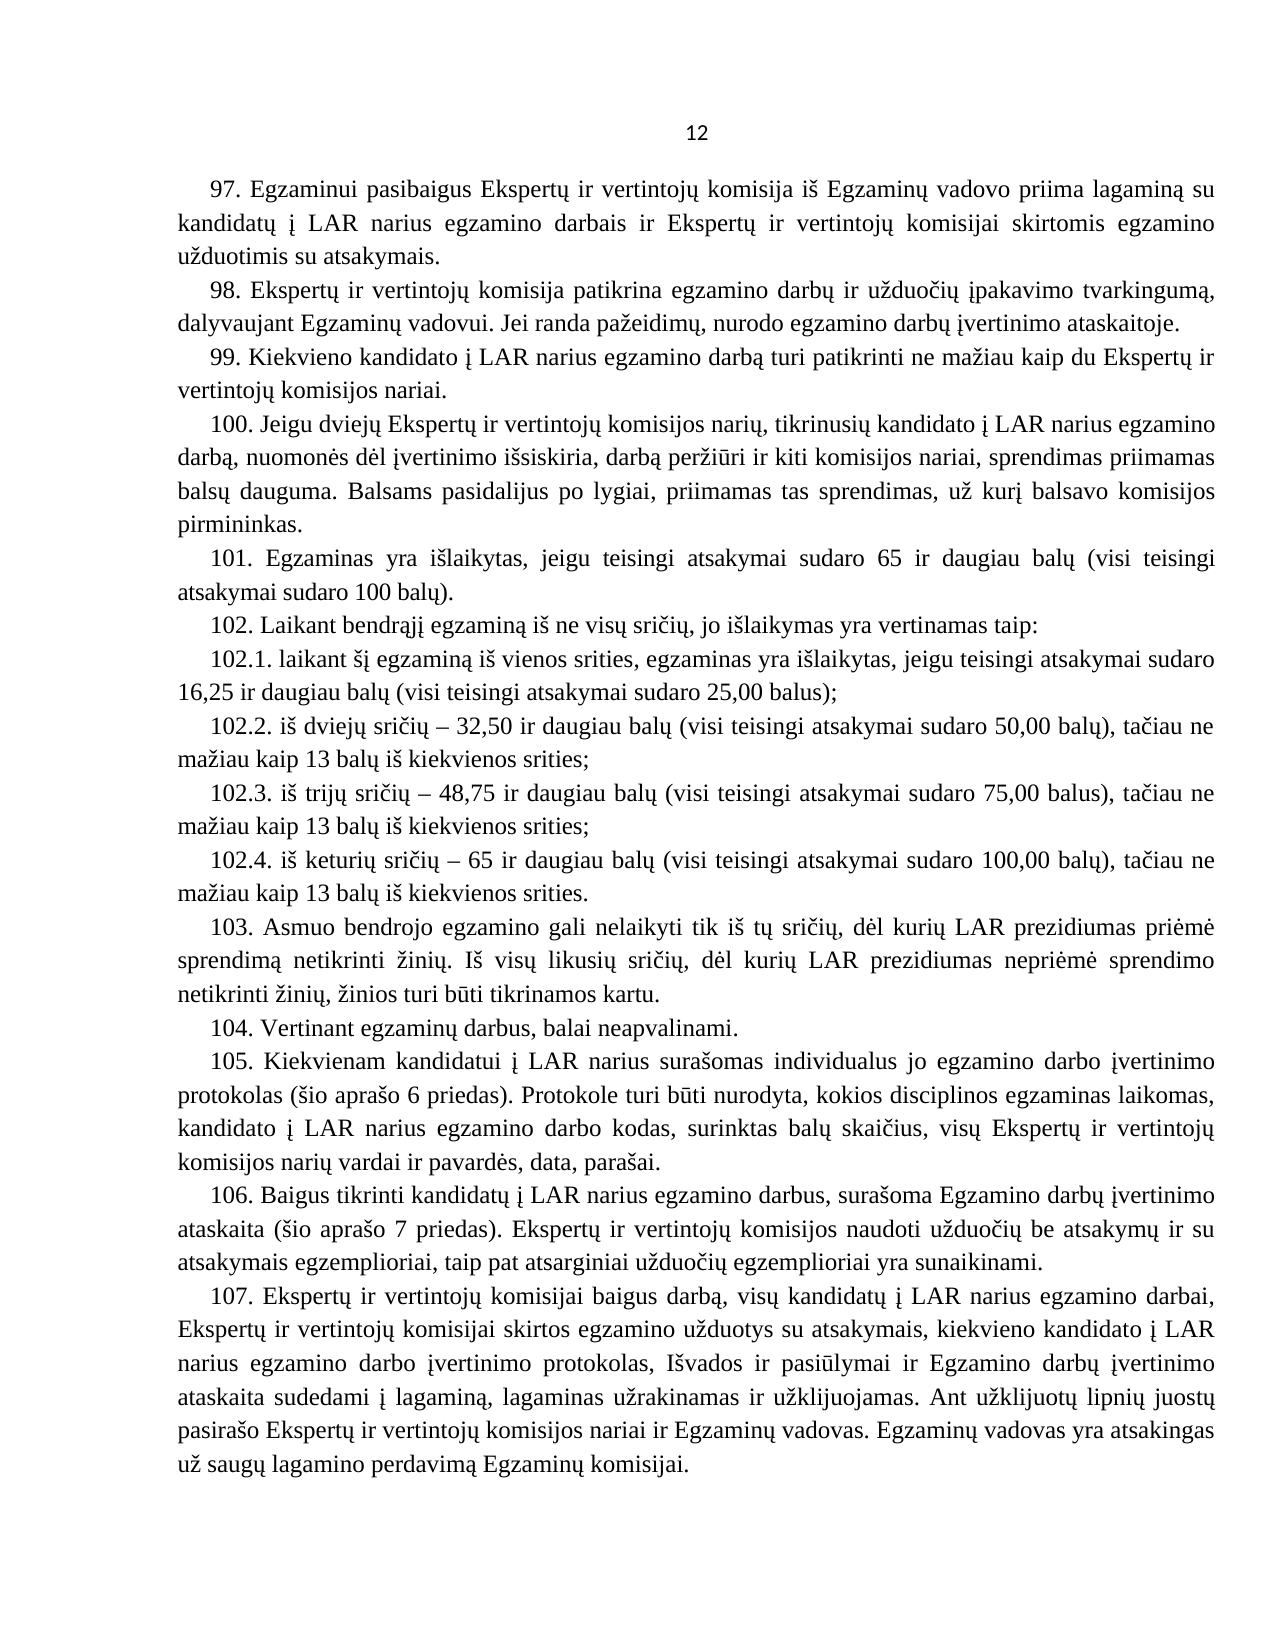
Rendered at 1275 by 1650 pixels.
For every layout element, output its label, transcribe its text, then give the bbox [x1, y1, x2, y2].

text 101. Egzaminas yra išlaikytas, jeigu teisingi atsakymai sudaro 65 ir daugiau balų (visi teisingi atsakymai sudaro 100 balų). [177, 543, 1216, 605]
text 103. Asmuo bendrojo egzamino gali nelaikyti tik iš tų sričių, dėl kurių LAR prezidiumas priėmė sprendimą netikrinti žinių. Iš visų likusių sričių, dėl kurių LAR prezidiumas nepriėmė sprendimo netikrinti žinių, žinios turi būti tikrinamos kartu. [177, 912, 1216, 1008]
text 107. Ekspertų ir vertintojų komisijai baigus darbą, visų kandidatų į LAR narius egzamino darbai, Ekspertų ir vertintojų komisijai skirtos egzamino užduotys su atsakymais, kiekvieno kandidato į LAR narius egzamino darbo įvertinimo protokolas, Išvados ir pasiūlymai ir Egzamino darbų įvertinimo ataskaita sudedami į lagaminą, lagaminas užrakinamas ir užklijuojamas. Ant užklijuotų lipnių juostų pasirašo Ekspertų ir vertintojų komisijos nariai ir Egzaminų vadovas. Egzaminų vadovas yra atsakingas už saugų lagamino perdavimą Egzaminų komisijai. [177, 1281, 1216, 1477]
text 99. Kiekvieno kandidato į LAR narius egzamino darbą turi patikrinti ne mažiau kaip du Ekspertų ir vertintojų komisijos nariai. [177, 342, 1216, 404]
text 102. Laikant bendrąjį egzaminą iš ne visų sričių, jo išlaikymas yra vertinamas taip: [177, 610, 1216, 639]
text 102.4. iš keturių sričių – 65 ir daugiau balų (visi teisingi atsakymai sudaro 100,00 balų), tačiau ne mažiau kaip 13 balų iš kiekvienos srities. [177, 845, 1216, 907]
text 102.3. iš trijų sričių – 48,75 ir daugiau balų (visi teisingi atsakymai sudaro 75,00 balus), tačiau ne mažiau kaip 13 balų iš kiekvienos srities; [177, 778, 1216, 840]
text 97. Egzaminui pasibaigus Ekspertų ir vertintojų komisija iš Egzaminų vadovo priima lagaminą su kandidatų į LAR narius egzamino darbais ir Ekspertų ir vertintojų komisijai skirtomis egzamino užduotimis su atsakymais. [177, 174, 1216, 270]
text 100. Jeigu dviejų Ekspertų ir vertintojų komisijos narių, tikrinusių kandidato į LAR narius egzamino darbą, nuomonės dėl įvertinimo išsiskiria, darbą peržiūri ir kiti komisijos nariai, sprendimas priimamas balsų dauguma. Balsams pasidalijus po lygiai, priimamas tas sprendimas, už kurį balsavo komisijos pirmininkas. [177, 409, 1216, 538]
text 105. Kiekvienam kandidatui į LAR narius surašomas individualus jo egzamino darbo įvertinimo protokolas (šio aprašo 6 priedas). Protokole turi būti nurodyta, kokios disciplinos egzaminas laikomas, kandidato į LAR narius egzamino darbo kodas, surinktas balų skaičius, visų Ekspertų ir vertintojų komisijos narių vardai ir pavardės, data, parašai. [177, 1046, 1216, 1176]
text 102.2. iš dviejų sričių – 32,50 ir daugiau balų (visi teisingi atsakymai sudaro 50,00 balų), tačiau ne mažiau kaip 13 balų iš kiekvienos srities; [177, 711, 1216, 773]
text 102.1. laikant šį egzaminą iš vienos srities, egzaminas yra išlaikytas, jeigu teisingi atsakymai sudaro 16,25 ir daugiau balų (visi teisingi atsakymai sudaro 25,00 balus); [177, 644, 1216, 706]
text 106. Baigus tikrinti kandidatų į LAR narius egzamino darbus, surašoma Egzamino darbų įvertinimo ataskaita (šio aprašo 7 priedas). Ekspertų ir vertintojų komisijos naudoti užduočių be atsakymų ir su atsakymais egzemplioriai, taip pat atsarginiai užduočių egzemplioriai yra sunaikinami. [177, 1180, 1216, 1276]
text 98. Ekspertų ir vertintojų komisija patikrina egzamino darbų ir užduočių įpakavimo tvarkingumą, dalyvaujant Egzaminų vadovui. Jei randa pažeidimų, nurodo egzamino darbų įvertinimo ataskaitoje. [177, 275, 1216, 337]
text 104. Vertinant egzaminų darbus, balai neapvalinami. [177, 1013, 1216, 1041]
